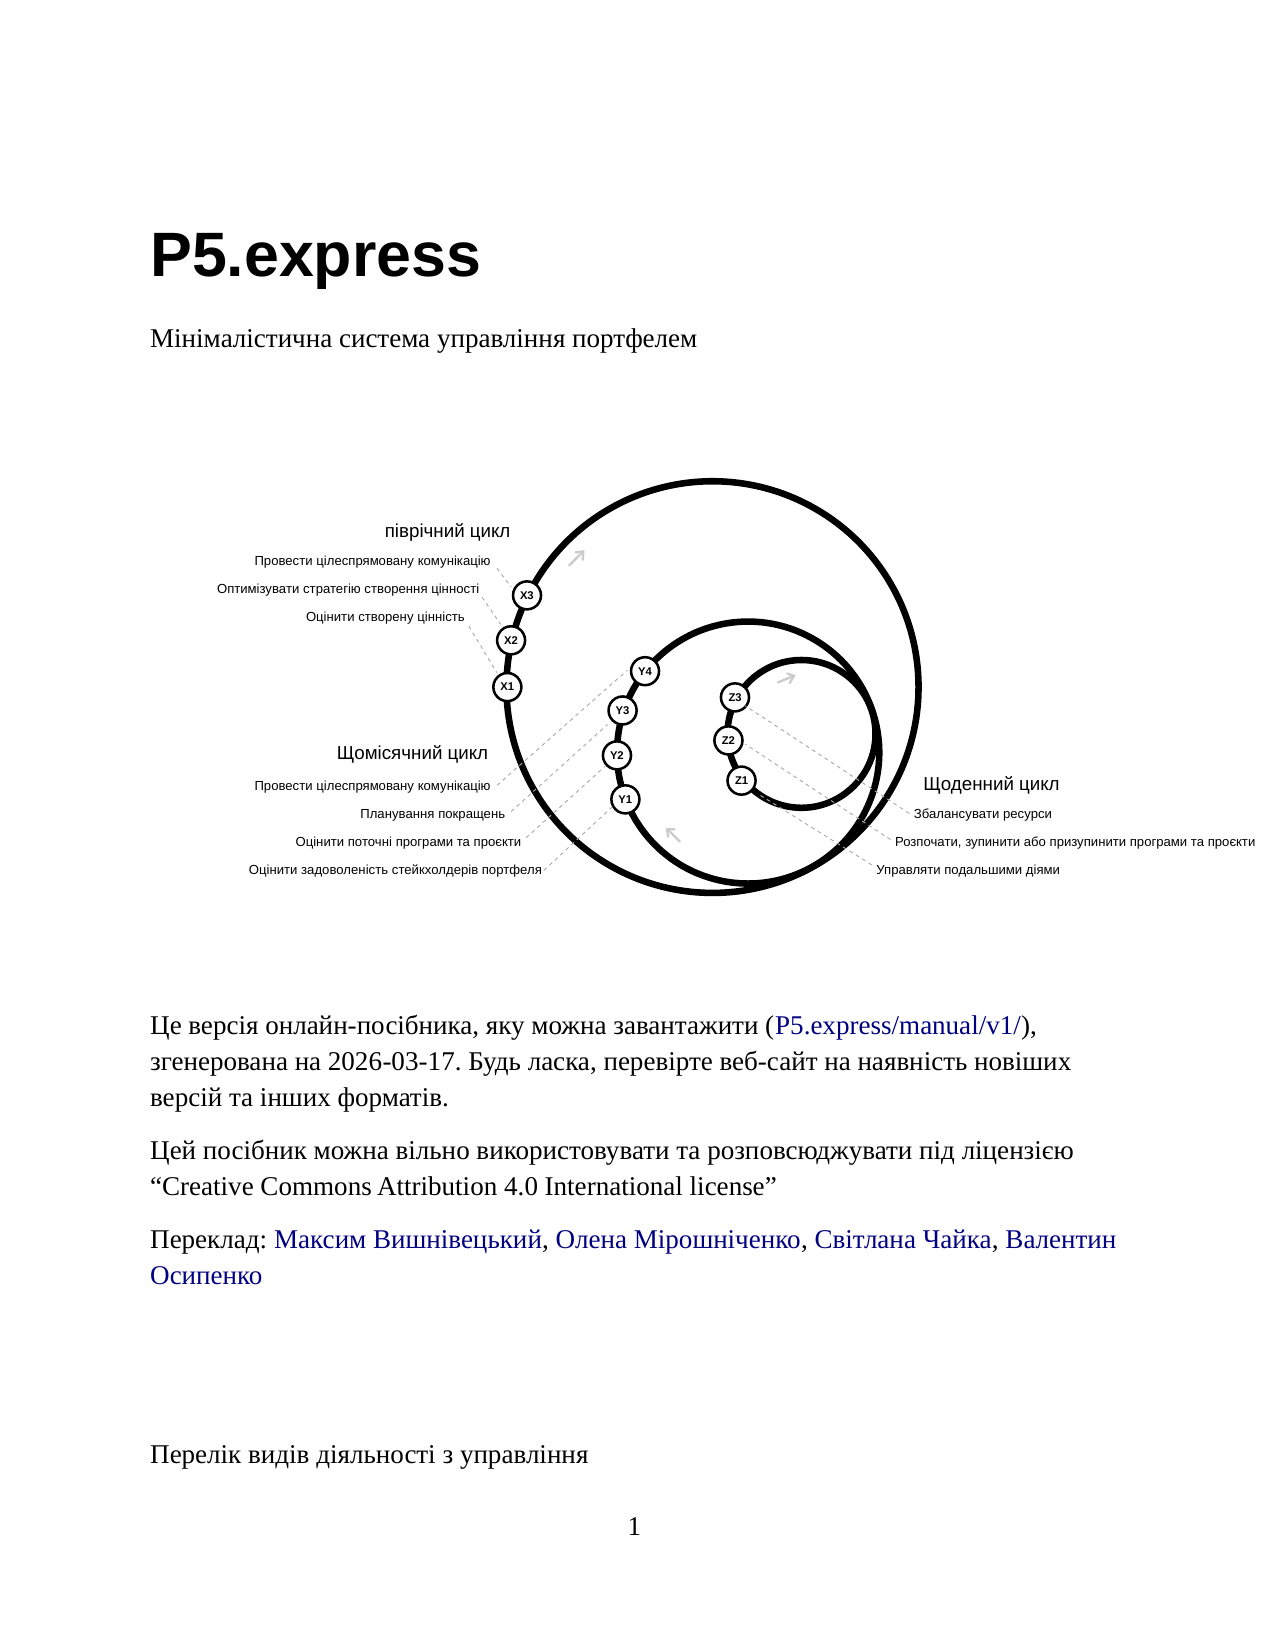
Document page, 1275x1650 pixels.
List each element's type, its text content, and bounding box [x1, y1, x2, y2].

title Посібник P5.express [150, 175, 1125, 180]
text Перелік видів діяльності з управління [150, 1438, 1125, 1469]
text Переклад: Максим Вишнівецький, Олена Мірошніченко, Світлана Чайка, Валентин Осипенко [150, 1224, 1125, 1291]
text Цей посібник можна вільно використовувати та розповсюджувати під ліцензією “Creative Commons Attribution 4.0 International license” [150, 1134, 1125, 1201]
text Мінімалістична система управління портфелем [150, 322, 1125, 353]
text Це версія онлайн-посібника, яку можна завантажити (P5.express/manual/v1/), згенерована на 2026‑03‑17. Будь ласка, перевірте веб-сайт на наявність новіших версій та інших форматів. [150, 973, 1125, 1112]
subtitle P5.express [150, 218, 1125, 290]
